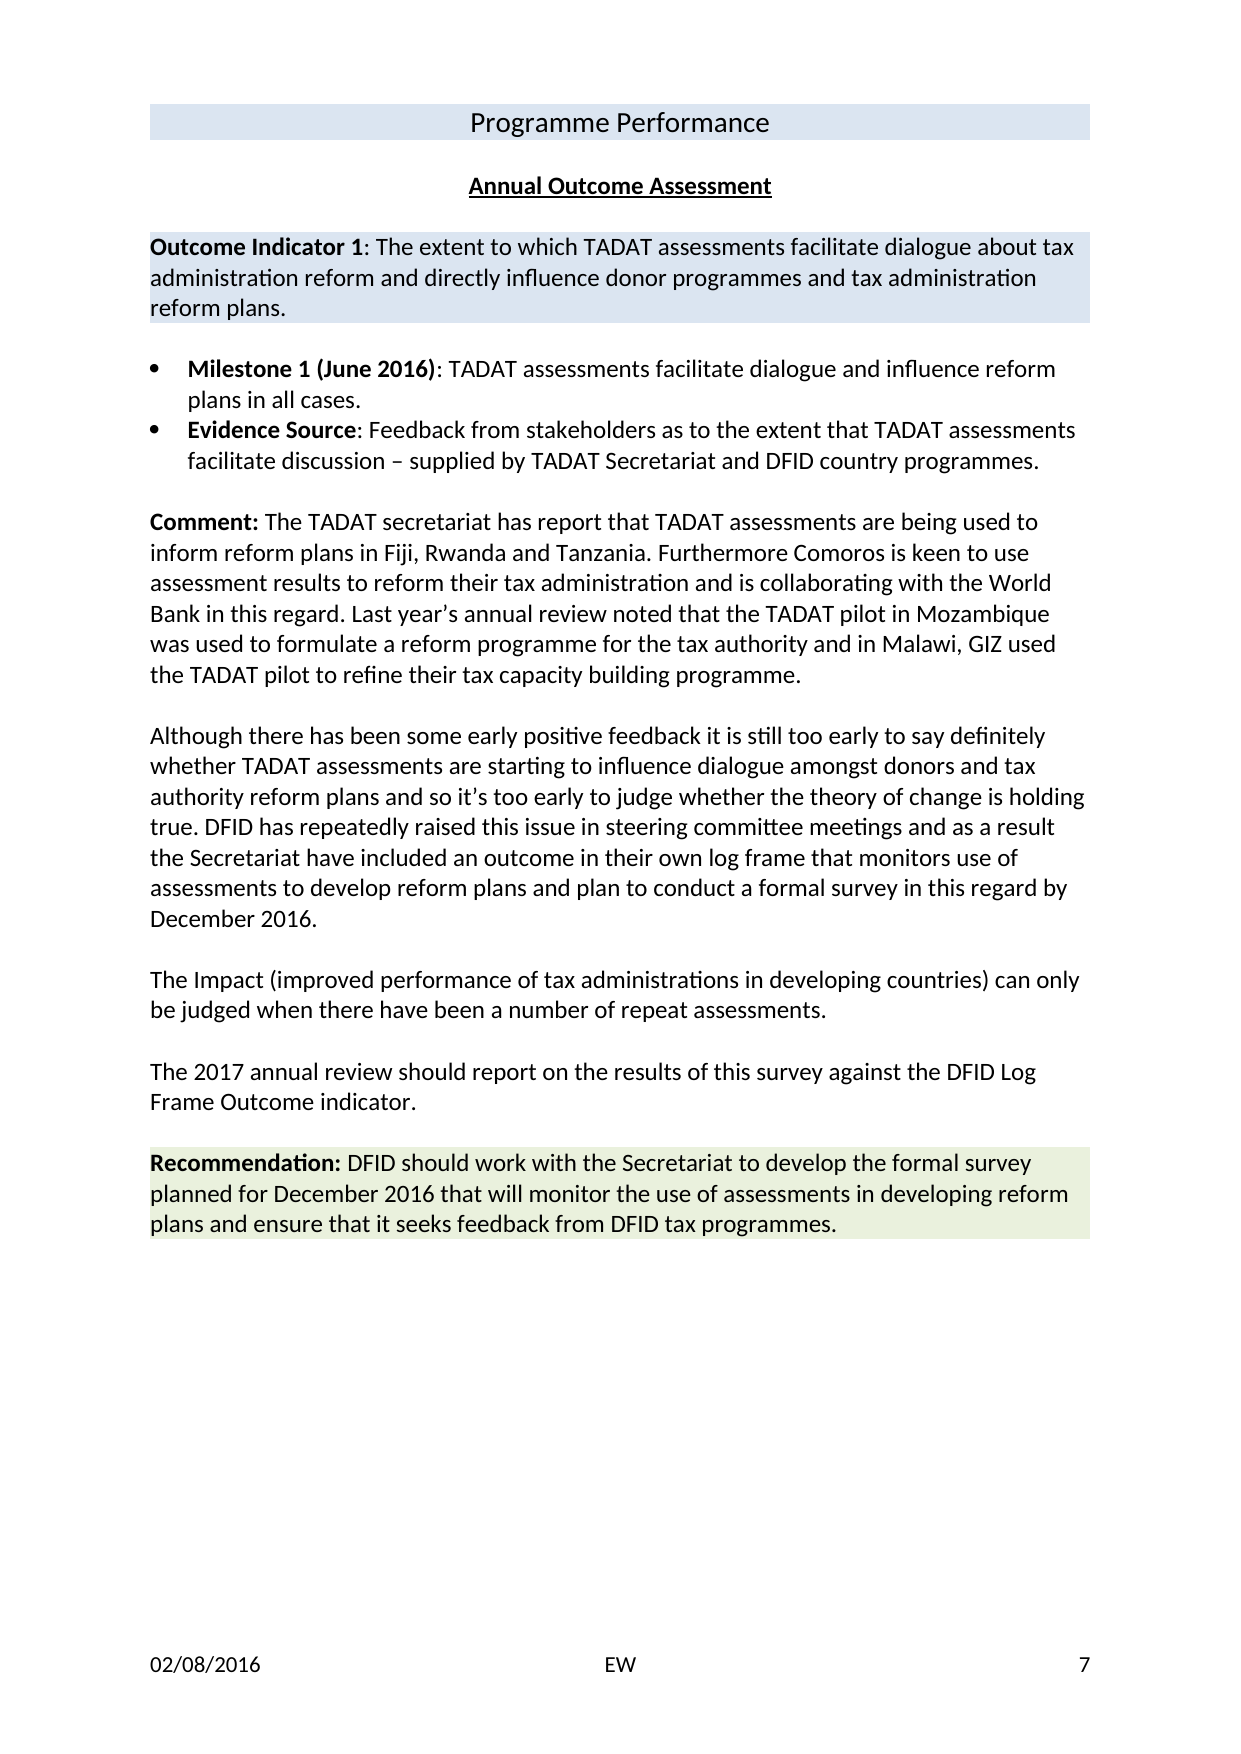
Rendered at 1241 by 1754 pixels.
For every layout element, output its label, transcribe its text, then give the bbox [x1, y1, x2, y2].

text Annual Outcome Assessment [150, 171, 1090, 201]
text Recommendation: DFID should work with the Secretariat to develop the formal survey planned for December 2016 that will monitor the use of assessments in developing reform plans and ensure that it seeks feedback from DFID tax programmes. [150, 1147, 1090, 1239]
text The Impact (improved performance of tax administrations in developing countries) can only be judged when there have been a number of repeat assessments. [150, 964, 1090, 1025]
text Outcome Indicator 1: The extent to which TADAT assessments facilitate dialogue about tax administration reform and directly influence donor programmes and tax administration reform plans. [150, 232, 1090, 323]
text Although there has been some early positive feedback it is still too early to say definitely whether TADAT assessments are starting to influence dialogue amongst donors and tax authority reform plans and so it’s too early to judge whether the theory of change is holding true. DFID has repeatedly raised this issue in steering committee meetings and as a result the Secretariat have included an outcome in their own log frame that monitors use of assessments to develop reform plans and plan to conduct a formal survey in this regard by December 2016. [150, 720, 1090, 933]
text The 2017 annual review should report on the results of this survey against the DFID Log Frame Outcome indicator. [150, 1056, 1090, 1117]
list Evidence Source: Feedback from stakeholders as to the extent that TADAT assessments facilitate discussion – supplied by TADAT Secretariat and DFID country programmes. [150, 415, 1090, 476]
text Programme Performance [150, 104, 1090, 140]
list Milestone 1 (June 2016): TADAT assessments facilitate dialogue and influence reform plans in all cases. [150, 354, 1090, 415]
text Comment: The TADAT secretariat has report that TADAT assessments are being used to inform reform plans in Fiji, Rwanda and Tanzania. Furthermore Comoros is keen to use assessment results to reform their tax administration and is collaborating with the World Bank in this regard. Last year’s annual review noted that the TADAT pilot in Mozambique was used to formulate a reform programme for the tax authority and in Malawi, GIZ used the TADAT pilot to refine their tax capacity building programme. [150, 506, 1090, 689]
